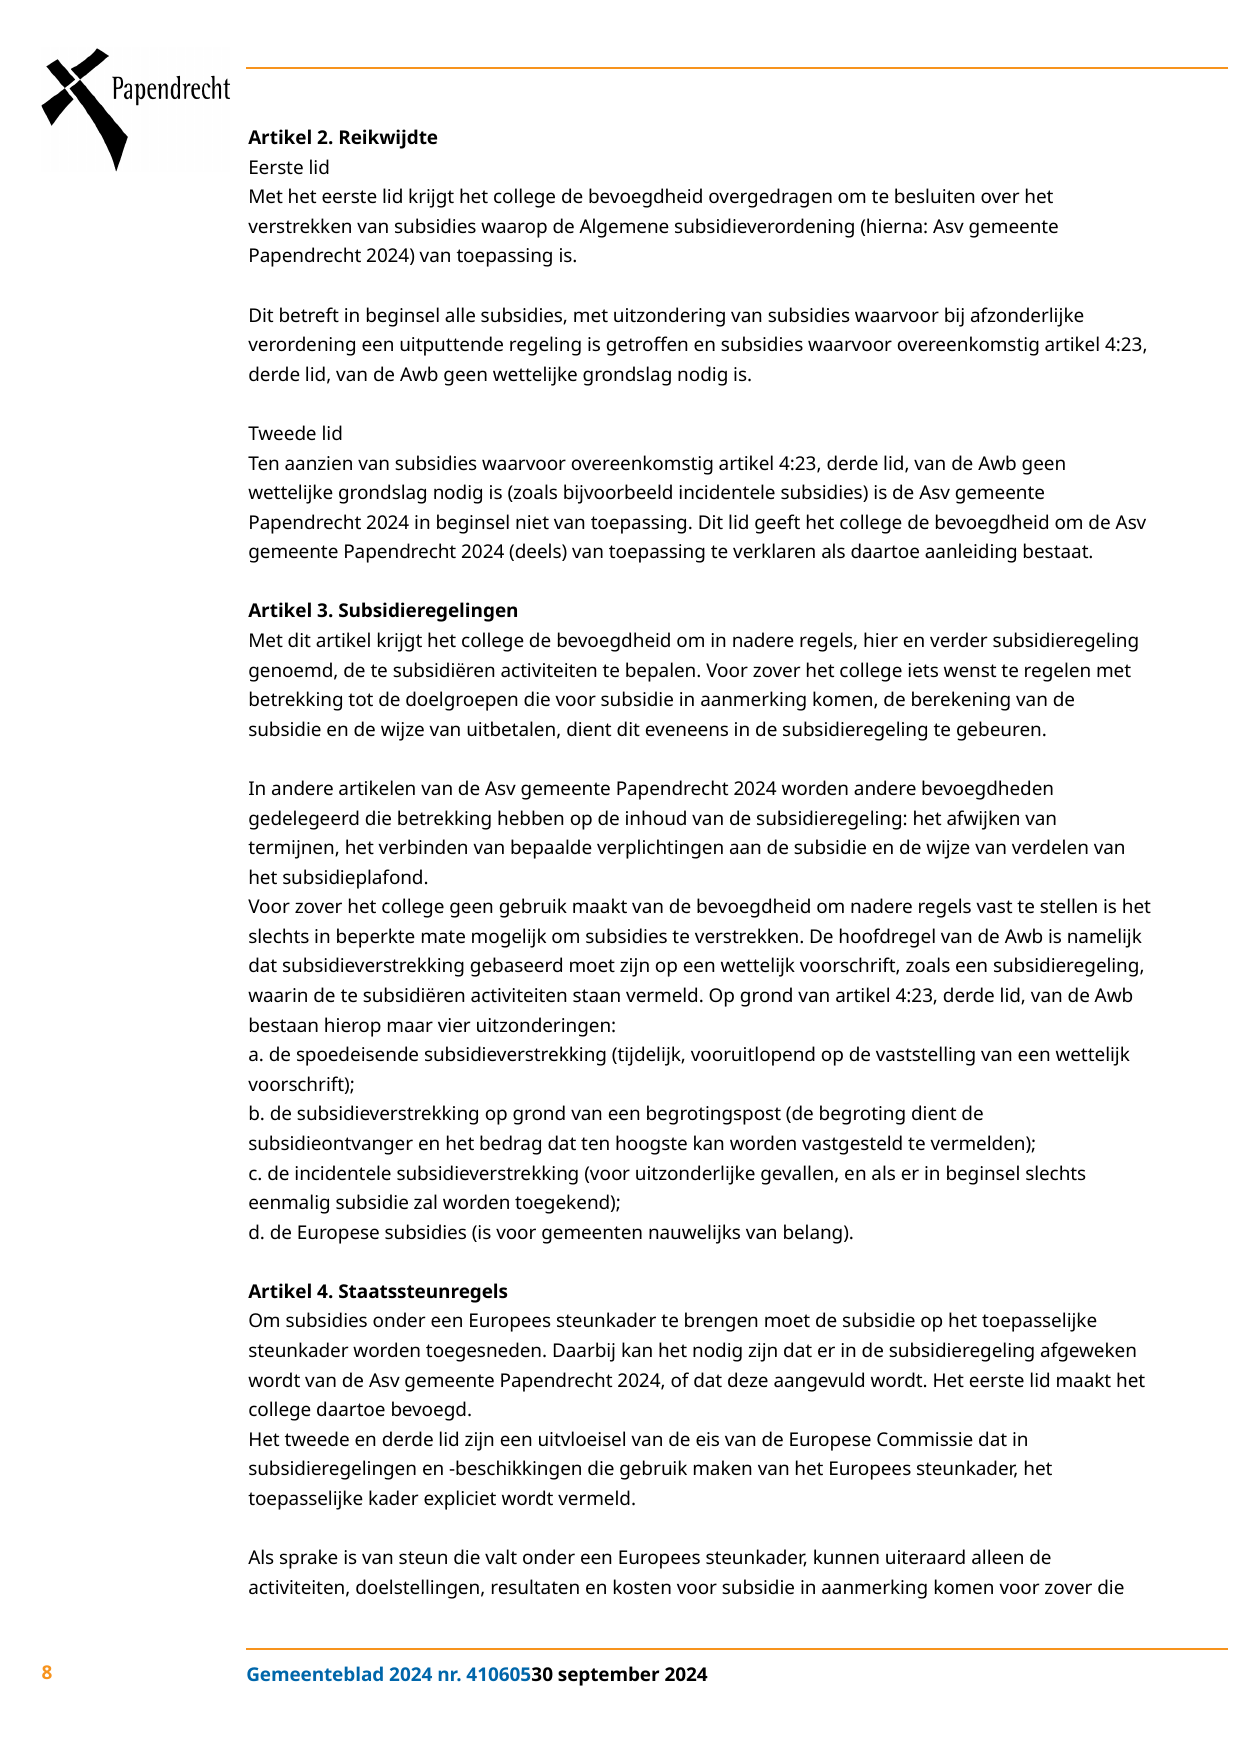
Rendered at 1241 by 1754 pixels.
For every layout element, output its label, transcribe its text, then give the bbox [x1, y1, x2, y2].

text Met dit artikel krijgt het college de bevoegdheid om in nadere regels, hier en verder subsidieregeling genoemd, de te subsidiëren activiteiten te bepalen. Voor zover het college iets wenst te regelen met betrekking tot de doelgroepen die voor subsidie in aanmerking komen, de berekening van de subsidie en de wijze van uitbetalen, dient dit eveneens in de subsidieregeling te gebeuren. [248, 627, 1152, 742]
text a. de spoedeisende subsidieverstrekking (tijdelijk, vooruitlopend op de vaststelling van een wettelijk voorschrift); [248, 1041, 1152, 1097]
text Dit betreft in beginsel alle subsidies, met uitzondering van subsidies waarvoor bij afzonderlijke verordening een uitputtende regeling is getroffen en subsidies waarvoor overeenkomstig artikel 4:23, derde lid, van de Awb geen wettelijke grondslag nodig is. [248, 302, 1152, 387]
text d. de Europese subsidies (is voor gemeenten nauwelijks van belang). [248, 1219, 1152, 1245]
text In andere artikelen van de Asv gemeente Papendrecht 2024 worden andere bevoegdheden gedelegeerd die betrekking hebben op de inhoud van de subsidieregeling: het afwijken van termijnen, het verbinden van bepaalde verplichtingen aan de subsidie en de wijze van verdelen van het subsidieplafond. [248, 775, 1152, 890]
text Artikel 2. Reikwijdte [248, 124, 1152, 150]
text Met het eerste lid krijgt het college de bevoegdheid overgedragen om te besluiten over het verstrekken van subsidies waarop de Algemene subsidieverordening (hierna: Asv gemeente Papendrecht 2024) van toepassing is. [248, 183, 1152, 268]
text Om subsidies onder een Europees steunkader te brengen moet de subsidie op het toepasselijke steunkader worden toegesneden. Daarbij kan het nodig zijn dat er in de subsidieregeling afgeweken wordt van de Asv gemeente Papendrecht 2024, of dat deze aangevuld wordt. Het eerste lid maakt het college daartoe bevoegd. [248, 1308, 1152, 1422]
text Tweede lid [248, 420, 1152, 446]
text Artikel 3. Subsidieregelingen [248, 598, 1152, 623]
text Eerste lid [248, 154, 1152, 180]
text Ten aanzien van subsidies waarvoor overeenkomstig artikel 4:23, derde lid, van de Awb geen wettelijke grondslag nodig is (zoals bijvoorbeeld incidentele subsidies) is de Asv gemeente Papendrecht 2024 in beginsel niet van toepassing. Dit lid geeft het college de bevoegdheid om de Asv gemeente Papendrecht 2024 (deels) van toepassing te verklaren als daartoe aanleiding bestaat. [248, 450, 1152, 564]
text Als sprake is van steun die valt onder een Europees steunkader, kunnen uiteraard alleen de activiteiten, doelstellingen, resultaten en kosten voor subsidie in aanmerking komen voor zover die [248, 1544, 1152, 1600]
text Artikel 4. Staatssteunregels [248, 1278, 1152, 1304]
text b. de subsidieverstrekking op grond van een begrotingspost (de begroting dient de subsidieontvanger en het bedrag dat ten hoogste kan worden vastgesteld te vermelden); [248, 1101, 1152, 1156]
text c. de incidentele subsidieverstrekking (voor uitzonderlijke gevallen, en als er in beginsel slechts eenmalig subsidie zal worden toegekend); [248, 1160, 1152, 1215]
text Voor zover het college geen gebruik maakt van de bevoegdheid om nadere regels vast te stellen is het slechts in beperkte mate mogelijk om subsidies te verstrekken. De hoofdregel van de Awb is namelijk dat subsidieverstrekking gebaseerd moet zijn op een wettelijk voorschrift, zoals een subsidieregeling, waarin de te subsidiëren activiteiten staan vermeld. Op grond van artikel 4:23, derde lid, van de Awb bestaan hierop maar vier uitzonderingen: [248, 893, 1152, 1038]
text Het tweede en derde lid zijn een uitvloeisel van de eis van de Europese Commissie dat in subsidieregelingen en -beschikkingen die gebruik maken van het Europees steunkader, het toepasselijke kader expliciet wordt vermeld. [248, 1426, 1152, 1511]
picture [41, 47, 231, 172]
